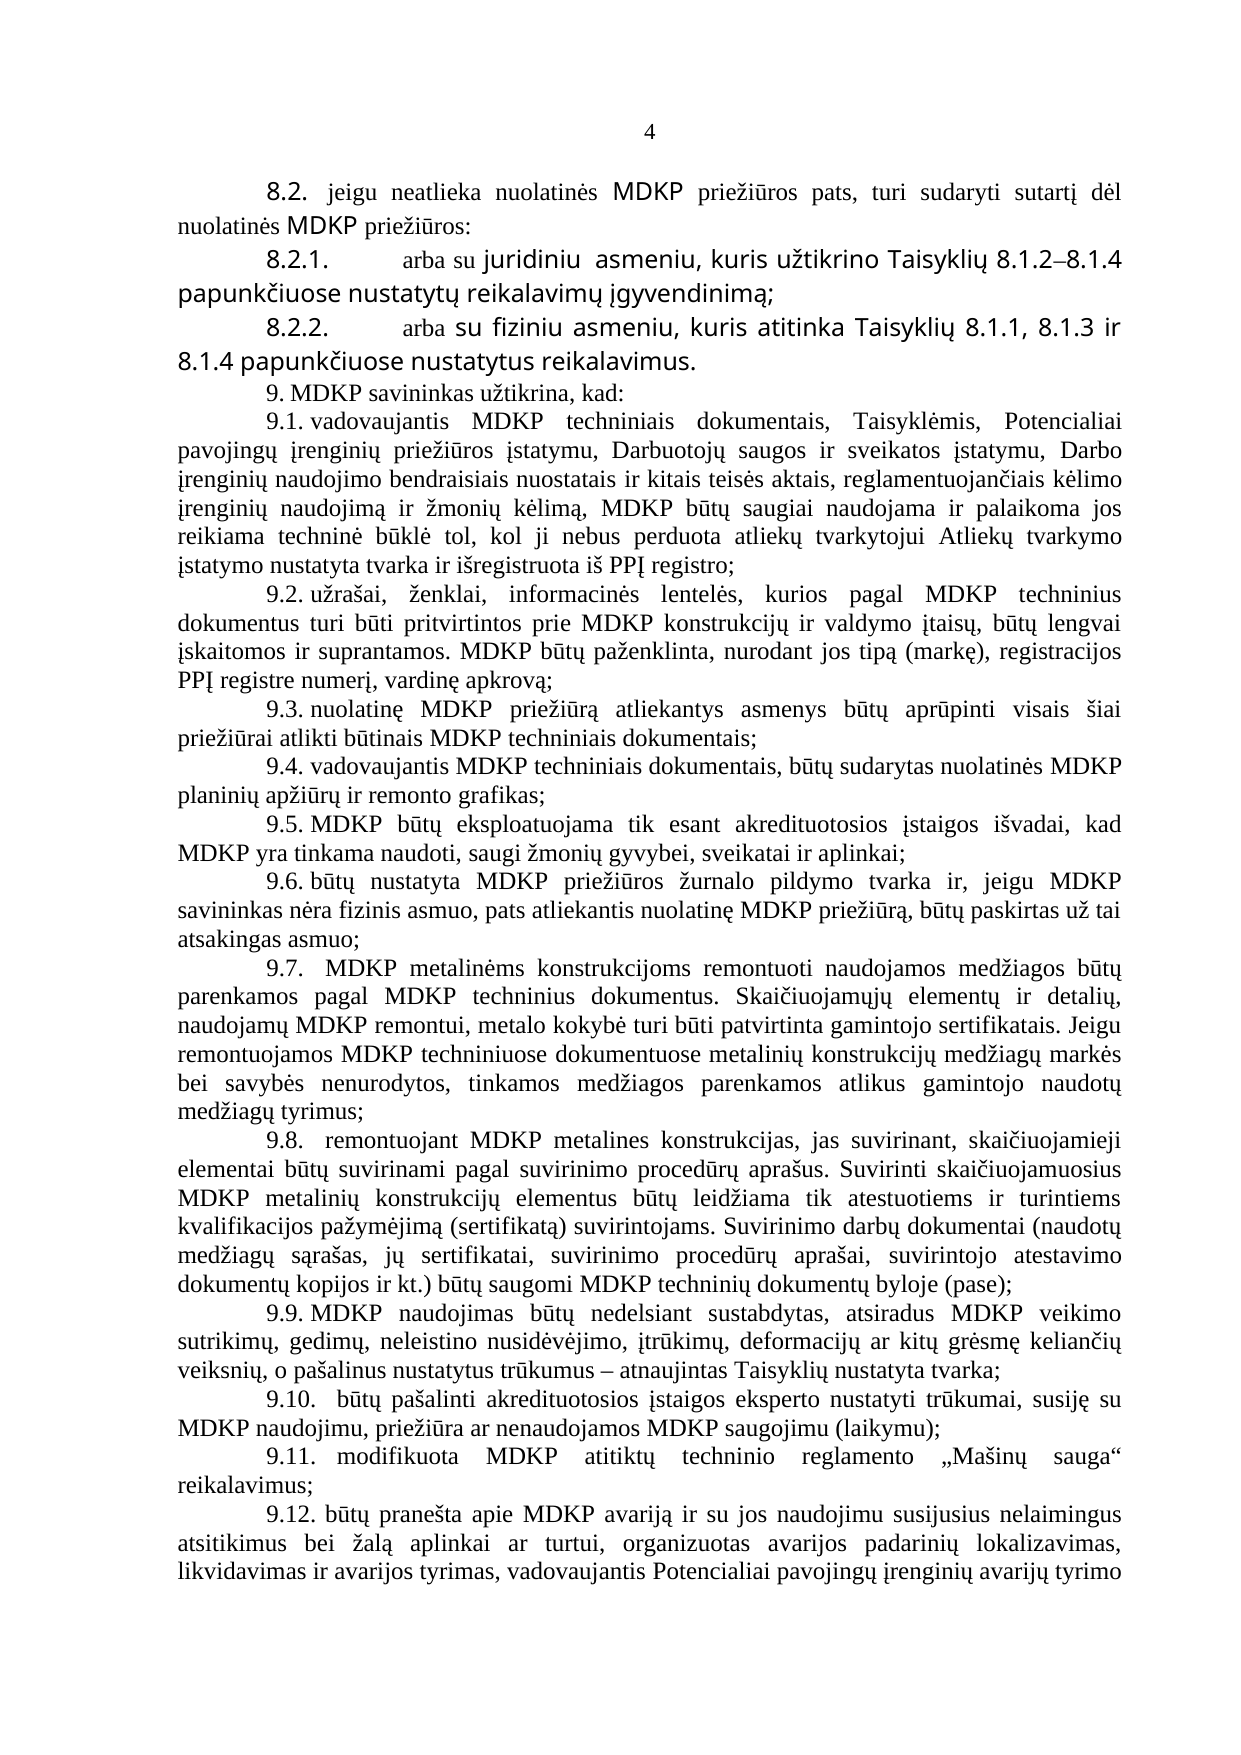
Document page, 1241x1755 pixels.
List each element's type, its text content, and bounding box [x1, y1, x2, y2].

text 9.1. vadovaujantis MDKP techniniais dokumentais, Taisyklėmis, Potencialiai pavojingų įrenginių priežiūros įstatymu, Darbuotojų saugos ir sveikatos įstatymu, Darbo įrenginių naudojimo bendraisiais nuostatais ir kitais teisės aktais, reglamentuojančiais kėlimo įrenginių naudojimą ir žmonių kėlimą, MDKP būtų saugiai naudojama ir palaikoma jos reikiama techninė būklė tol, kol ji nebus perduota atliekų tvarkytojui Atliekų tvarkymo įstatymo nustatyta tvarka ir išregistruota iš PPĮ registro; [177, 406, 1122, 579]
text 8.2. jeigu neatlieka nuolatinės MDKP priežiūros pats, turi sudaryti sutartį dėl nuolatinės MDKP priežiūros: [177, 173, 1122, 241]
text 9. MDKP savininkas užtikrina, kad: [177, 378, 1122, 406]
text 9.7. MDKP metalinėms konstrukcijoms remontuoti naudojamos medžiagos būtų parenkamos pagal MDKP techninius dokumentus. Skaičiuojamųjų elementų ir detalių, naudojamų MDKP remontui, metalo kokybė turi būti patvirtinta gamintojo sertifikatais. Jeigu remontuojamos MDKP techniniuose dokumentuose metalinių konstrukcijų medžiagų markės bei savybės nenurodytos, tinkamos medžiagos parenkamos atlikus gamintojo naudotų medžiagų tyrimus; [177, 953, 1122, 1125]
text 9.8. remontuojant MDKP metalines konstrukcijas, jas suvirinant, skaičiuojamieji elementai būtų suvirinami pagal suvirinimo procedūrų aprašus. Suvirinti skaičiuojamuosius MDKP metalinių konstrukcijų elementus būtų leidžiama tik atestuotiems ir turintiems kvalifikacijos pažymėjimą (sertifikatą) suvirintojams. Suvirinimo darbų dokumentai (naudotų medžiagų sąrašas, jų sertifikatai, suvirinimo procedūrų aprašai, suvirintojo atestavimo dokumentų kopijos ir kt.) būtų saugomi MDKP techninių dokumentų byloje (pase); [177, 1125, 1122, 1298]
text 9.11. modifikuota MDKP atitiktų techninio reglamento „Mašinų sauga“ reikalavimus; [177, 1441, 1122, 1499]
text 8.2.1. arba su juridiniu asmeniu, kuris užtikrino Taisyklių 8.1.2–8.1.4 papunkčiuose nustatytų reikalavimų įgyvendinimą; [177, 241, 1122, 309]
text 9.9. MDKP naudojimas būtų nedelsiant sustabdytas, atsiradus MDKP veikimo sutrikimų, gedimų, neleistino nusidėvėjimo, įtrūkimų, deformacijų ar kitų grėsmę keliančių veiksnių, o pašalinus nustatytus trūkumus – atnaujintas Taisyklių nustatyta tvarka; [177, 1298, 1122, 1384]
text 8.2.2. arba su fiziniu asmeniu, kuris atitinka Taisyklių 8.1.1, 8.1.3 ir 8.1.4 papunkčiuose nustatytus reikalavimus. [177, 309, 1122, 378]
text 9.3. nuolatinę MDKP priežiūrą atliekantys asmenys būtų aprūpinti visais šiai priežiūrai atlikti būtinais MDKP techniniais dokumentais; [177, 694, 1122, 751]
text 9.5. MDKP būtų eksploatuojama tik esant akredituotosios įstaigos išvadai, kad MDKP yra tinkama naudoti, saugi žmonių gyvybei, sveikatai ir aplinkai; [177, 809, 1122, 866]
text 9.12. būtų pranešta apie MDKP avariją ir su jos naudojimu susijusius nelaimingus atsitikimus bei žalą aplinkai ar turtui, organizuotas avarijos padarinių lokalizavimas, likvidavimas ir avarijos tyrimas, vadovaujantis Potencialiai pavojingų įrenginių avarijų tyrimo [177, 1499, 1122, 1585]
text 9.2. užrašai, ženklai, informacinės lentelės, kurios pagal MDKP techninius dokumentus turi būti pritvirtintos prie MDKP konstrukcijų ir valdymo įtaisų, būtų lengvai įskaitomos ir suprantamos. MDKP būtų paženklinta, nurodant jos tipą (markę), registracijos PPĮ registre numerį, vardinę apkrovą; [177, 579, 1122, 694]
text 9.10. būtų pašalinti akredituotosios įstaigos eksperto nustatyti trūkumai, susiję su MDKP naudojimu, priežiūra ar nenaudojamos MDKP saugojimu (laikymu); [177, 1384, 1122, 1441]
text 9.6. būtų nustatyta MDKP priežiūros žurnalo pildymo tvarka ir, jeigu MDKP savininkas nėra fizinis asmuo, pats atliekantis nuolatinę MDKP priežiūrą, būtų paskirtas už tai atsakingas asmuo; [177, 866, 1122, 953]
text 9.4. vadovaujantis MDKP techniniais dokumentais, būtų sudarytas nuolatinės MDKP planinių apžiūrų ir remonto grafikas; [177, 751, 1122, 809]
